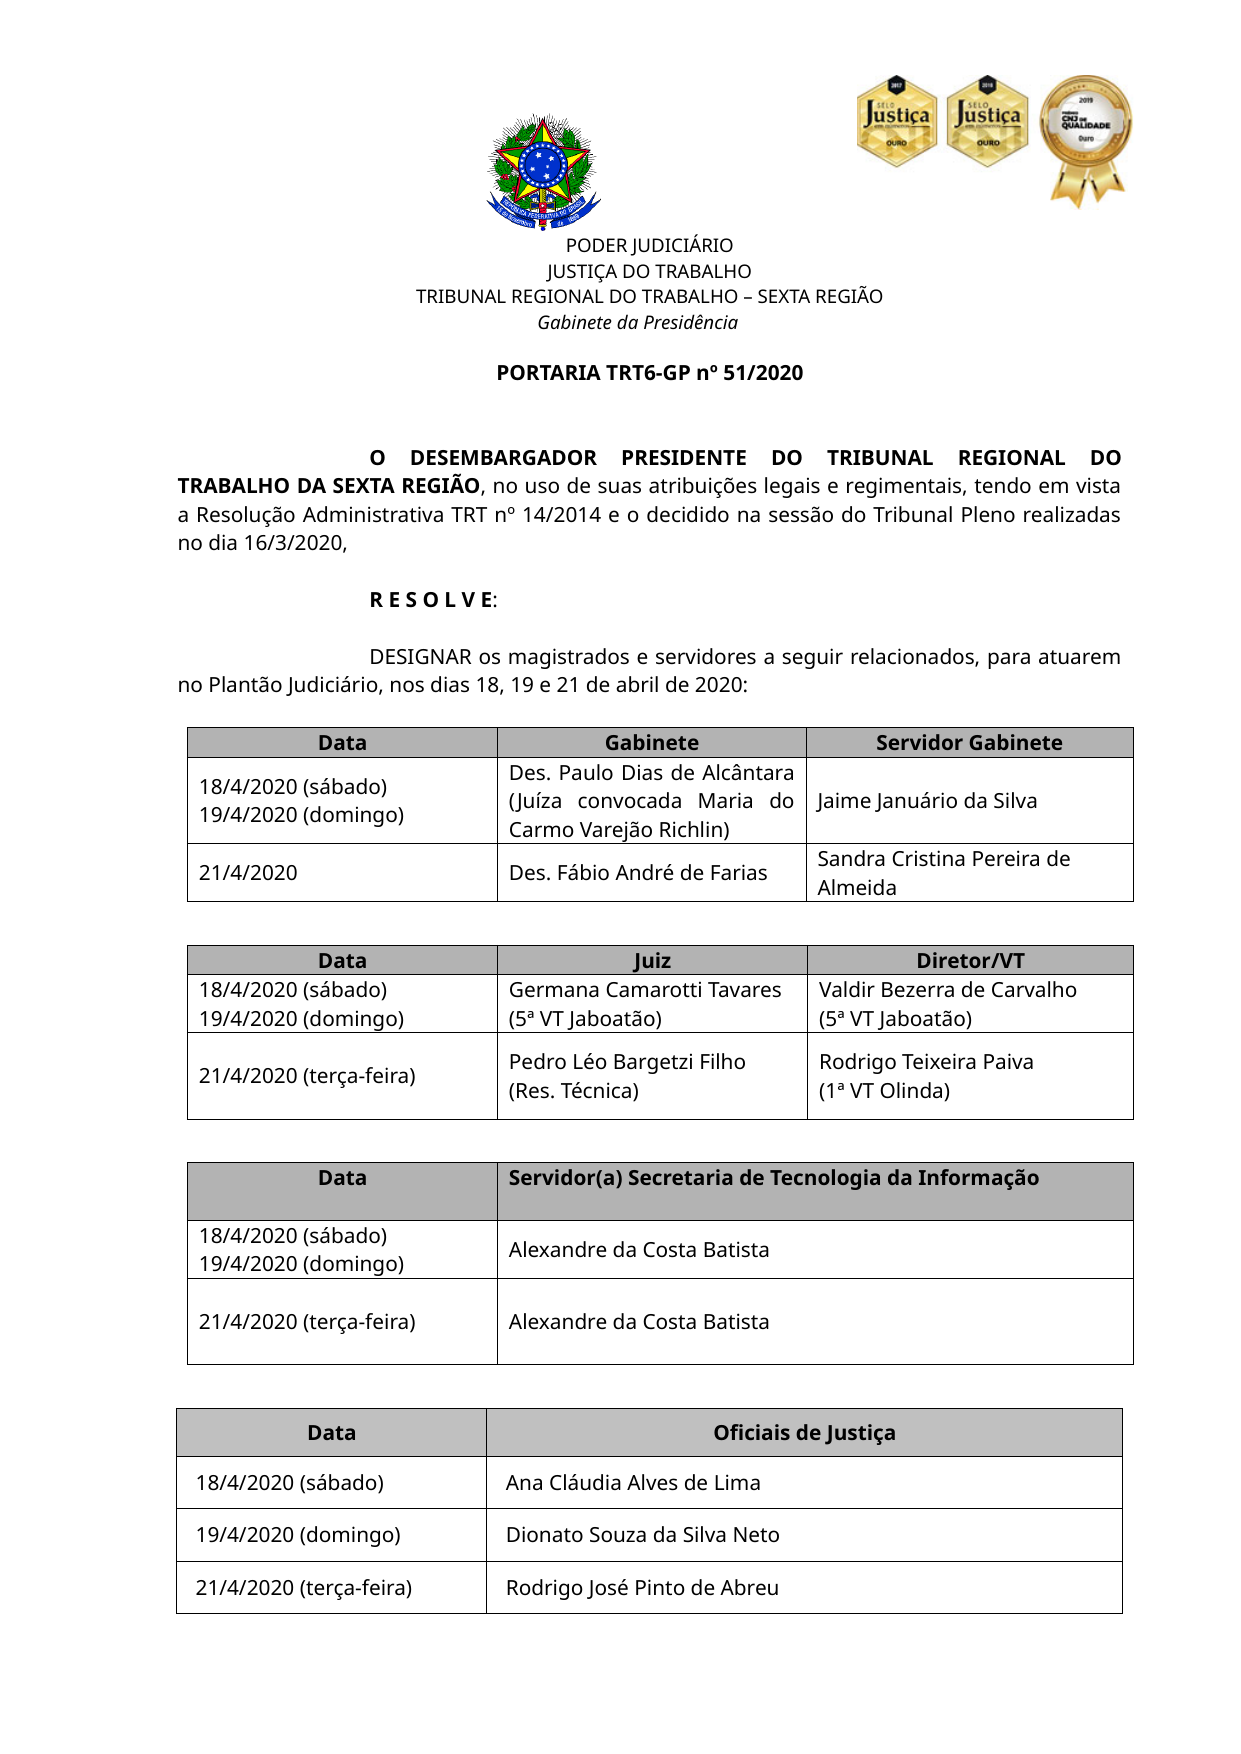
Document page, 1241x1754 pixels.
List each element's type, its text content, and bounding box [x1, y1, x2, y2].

table_header Data [188, 946, 497, 974]
table_header Servidor(a) Secretaria de Tecnologia da Informação [498, 1163, 1133, 1220]
table_cell Ana Cláudia Alves de Lima [487, 1457, 1122, 1508]
table_cell 19/4/2020 (domingo) [177, 1509, 486, 1561]
table_header Oficiais de Justiça [487, 1409, 1122, 1456]
table_header Juiz [498, 946, 807, 974]
table_cell Des. Paulo Dias de Alcântara (Juíza convocada Maria do Carmo Varejão Richlin) [498, 758, 806, 843]
table_cell 21/4/2020 (terça-feira) [177, 1562, 486, 1613]
table_header Diretor/VT [808, 946, 1133, 974]
table_header Data [177, 1409, 486, 1456]
text O DESEMBARGADOR PRESIDENTE DO TRIBUNAL REGIONAL DO TRABALHO DA SEXTA REGIÃO, no uso de suas atribuições legais e regimentais, tendo em vista a Resolução Administrativa TRT nº 14/2014 e o decidido na sessão do Tribunal Pleno realizadas no dia 16/3/2020, [177, 443, 1122, 557]
text DESIGNAR os magistrados e servidores a seguir relacionados, para atuarem no Plantão Judiciário, nos dias 18, 19 e 21 de abril de 2020: [177, 642, 1122, 699]
table_cell Jaime Januário da Silva [807, 758, 1133, 843]
table_cell 21/4/2020 [188, 844, 497, 901]
table_cell Germana Camarotti Tavares (5ª VT Jaboatão) [498, 975, 807, 1032]
table_cell Alexandre da Costa Batista [498, 1221, 1133, 1278]
table_cell 18/4/2020 (sábado) 19/4/2020 (domingo) [188, 758, 497, 843]
table_cell 18/4/2020 (sábado) [177, 1457, 486, 1508]
text R E S O L V E: [233, 585, 1122, 613]
table_header Servidor Gabinete [807, 728, 1133, 757]
table_header Data [188, 1163, 497, 1220]
table_cell Rodrigo Teixeira Paiva (1ª VT Olinda) [808, 1033, 1133, 1118]
table_cell Rodrigo José Pinto de Abreu [487, 1562, 1122, 1613]
table_cell Pedro Léo Bargetzi Filho (Res. Técnica) [498, 1033, 807, 1118]
table_cell Des. Fábio André de Farias [498, 844, 806, 901]
table_cell Alexandre da Costa Batista [498, 1279, 1133, 1364]
table_cell 18/4/2020 (sábado) 19/4/2020 (domingo) [188, 975, 497, 1032]
table_header Data [188, 728, 497, 757]
table_cell 21/4/2020 (terça-feira) [188, 1033, 497, 1118]
table_cell Valdir Bezerra de Carvalho (5ª VT Jaboatão) [808, 975, 1133, 1032]
table_cell 21/4/2020 (terça-feira) [188, 1279, 497, 1364]
table_cell Dionato Souza da Silva Neto [487, 1509, 1122, 1561]
text PORTARIA TRT6-GP nº 51/2020 [177, 358, 1122, 386]
table_header Gabinete [498, 728, 806, 757]
table_cell 18/4/2020 (sábado) 19/4/2020 (domingo) [188, 1221, 497, 1278]
table_cell Sandra Cristina Pereira de Almeida [807, 844, 1133, 901]
